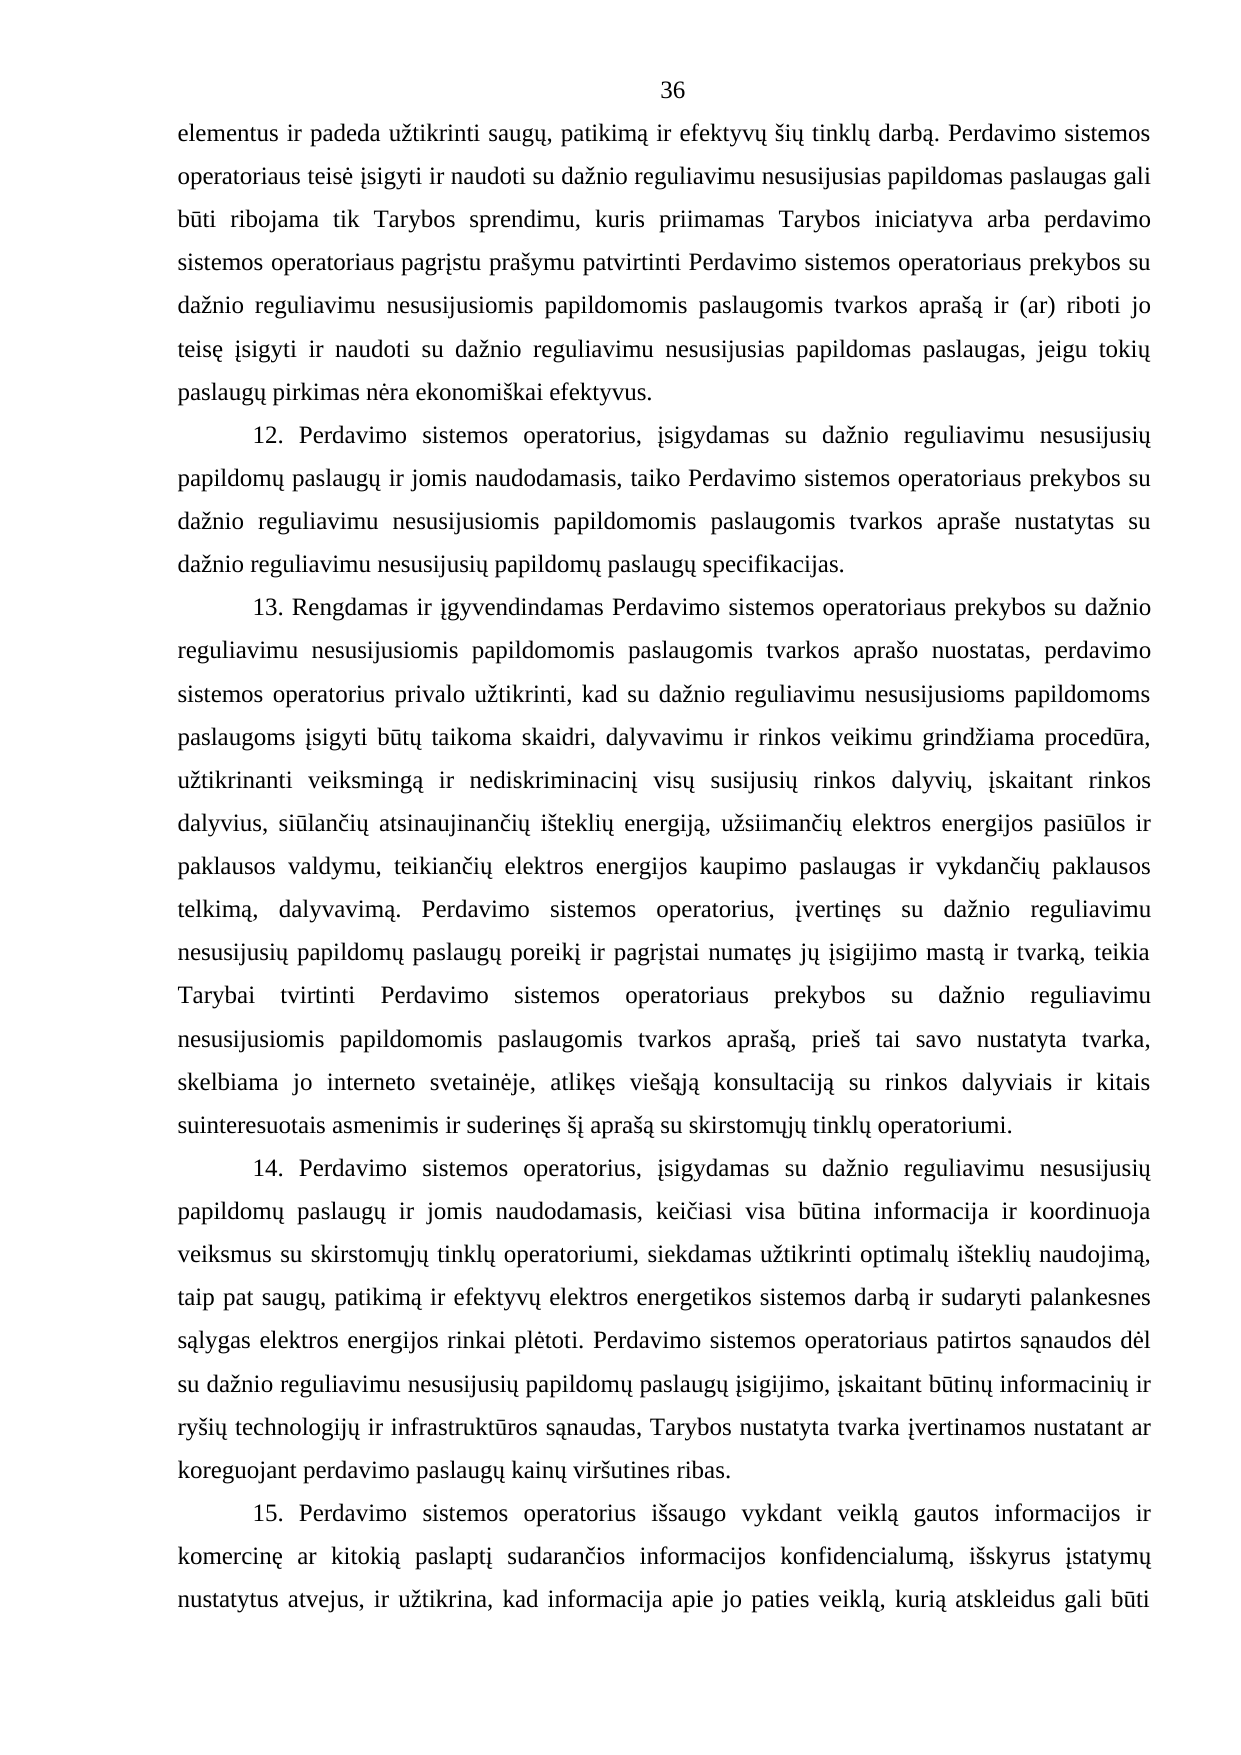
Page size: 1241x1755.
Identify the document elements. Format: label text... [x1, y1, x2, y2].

text 13. Rengdamas ir įgyvendindamas Perdavimo sistemos operatoriaus prekybos su dažnio reguliavimu nesusijusiomis papildomomis paslaugomis tvarkos aprašo nuostatas, perdavimo sistemos operatorius privalo užtikrinti, kad su dažnio reguliavimu nesusijusioms papildomoms paslaugoms įsigyti būtų taikoma skaidri, dalyvavimu ir rinkos veikimu grindžiama procedūra, užtikrinanti veiksmingą ir nediskriminacinį visų susijusių rinkos dalyvių, įskaitant rinkos dalyvius, siūlančių atsinaujinančių išteklių energiją, užsiimančių elektros energijos pasiūlos ir paklausos valdymu, teikiančių elektros energijos kaupimo paslaugas ir vykdančių paklausos telkimą, dalyvavimą. Perdavimo sistemos operatorius, įvertinęs su dažnio reguliavimu nesusijusių papildomų paslaugų poreikį ir pagrįstai numatęs jų įsigijimo mastą ir tvarką, teikia Tarybai tvirtinti Perdavimo sistemos operatoriaus prekybos su dažnio reguliavimu nesusijusiomis papildomomis paslaugomis tvarkos aprašą, prieš tai savo nustatyta tvarka, skelbiama jo interneto svetainėje, atlikęs viešąją konsultaciją su rinkos dalyviais ir kitais suinteresuotais asmenimis ir suderinęs šį aprašą su skirstomųjų tinklų operatoriumi. [177, 592, 1152, 1139]
text 14. Perdavimo sistemos operatorius, įsigydamas su dažnio reguliavimu nesusijusių papildomų paslaugų ir jomis naudodamasis, keičiasi visa būtina informacija ir koordinuoja veiksmus su skirstomųjų tinklų operatoriumi, siekdamas užtikrinti optimalų išteklių naudojimą, taip pat saugų, patikimą ir efektyvų elektros energetikos sistemos darbą ir sudaryti palankesnes sąlygas elektros energijos rinkai plėtoti. Perdavimo sistemos operatoriaus patirtos sąnaudos dėl su dažnio reguliavimu nesusijusių papildomų paslaugų įsigijimo, įskaitant būtinų informacinių ir ryšių technologijų ir infrastruktūros sąnaudas, Tarybos nustatyta tvarka įvertinamos nustatant ar koreguojant perdavimo paslaugų kainų viršutines ribas. [177, 1153, 1152, 1484]
text 12. Perdavimo sistemos operatorius, įsigydamas su dažnio reguliavimu nesusijusių papildomų paslaugų ir jomis naudodamasis, taiko Perdavimo sistemos operatoriaus prekybos su dažnio reguliavimu nesusijusiomis papildomomis paslaugomis tvarkos apraše nustatytas su dažnio reguliavimu nesusijusių papildomų paslaugų specifikacijas. [177, 420, 1152, 578]
text 15. Perdavimo sistemos operatorius išsaugo vykdant veiklą gautos informacijos ir komercinę ar kitokią paslaptį sudarančios informacijos konfidencialumą, išskyrus įstatymų nustatytus atvejus, ir užtikrina, kad informacija apie jo paties veiklą, kurią atskleidus gali būti [177, 1498, 1152, 1613]
text elementus ir padeda užtikrinti saugų, patikimą ir efektyvų šių tinklų darbą. Perdavimo sistemos operatoriaus teisė įsigyti ir naudoti su dažnio reguliavimu nesusijusias papildomas paslaugas gali būti ribojama tik Tarybos sprendimu, kuris priimamas Tarybos iniciatyva arba perdavimo sistemos operatoriaus pagrįstu prašymu patvirtinti Perdavimo sistemos operatoriaus prekybos su dažnio reguliavimu nesusijusiomis papildomomis paslaugomis tvarkos aprašą ir (ar) riboti jo teisę įsigyti ir naudoti su dažnio reguliavimu nesusijusias papildomas paslaugas, jeigu tokių paslaugų pirkimas nėra ekonomiškai efektyvus. [177, 118, 1152, 406]
